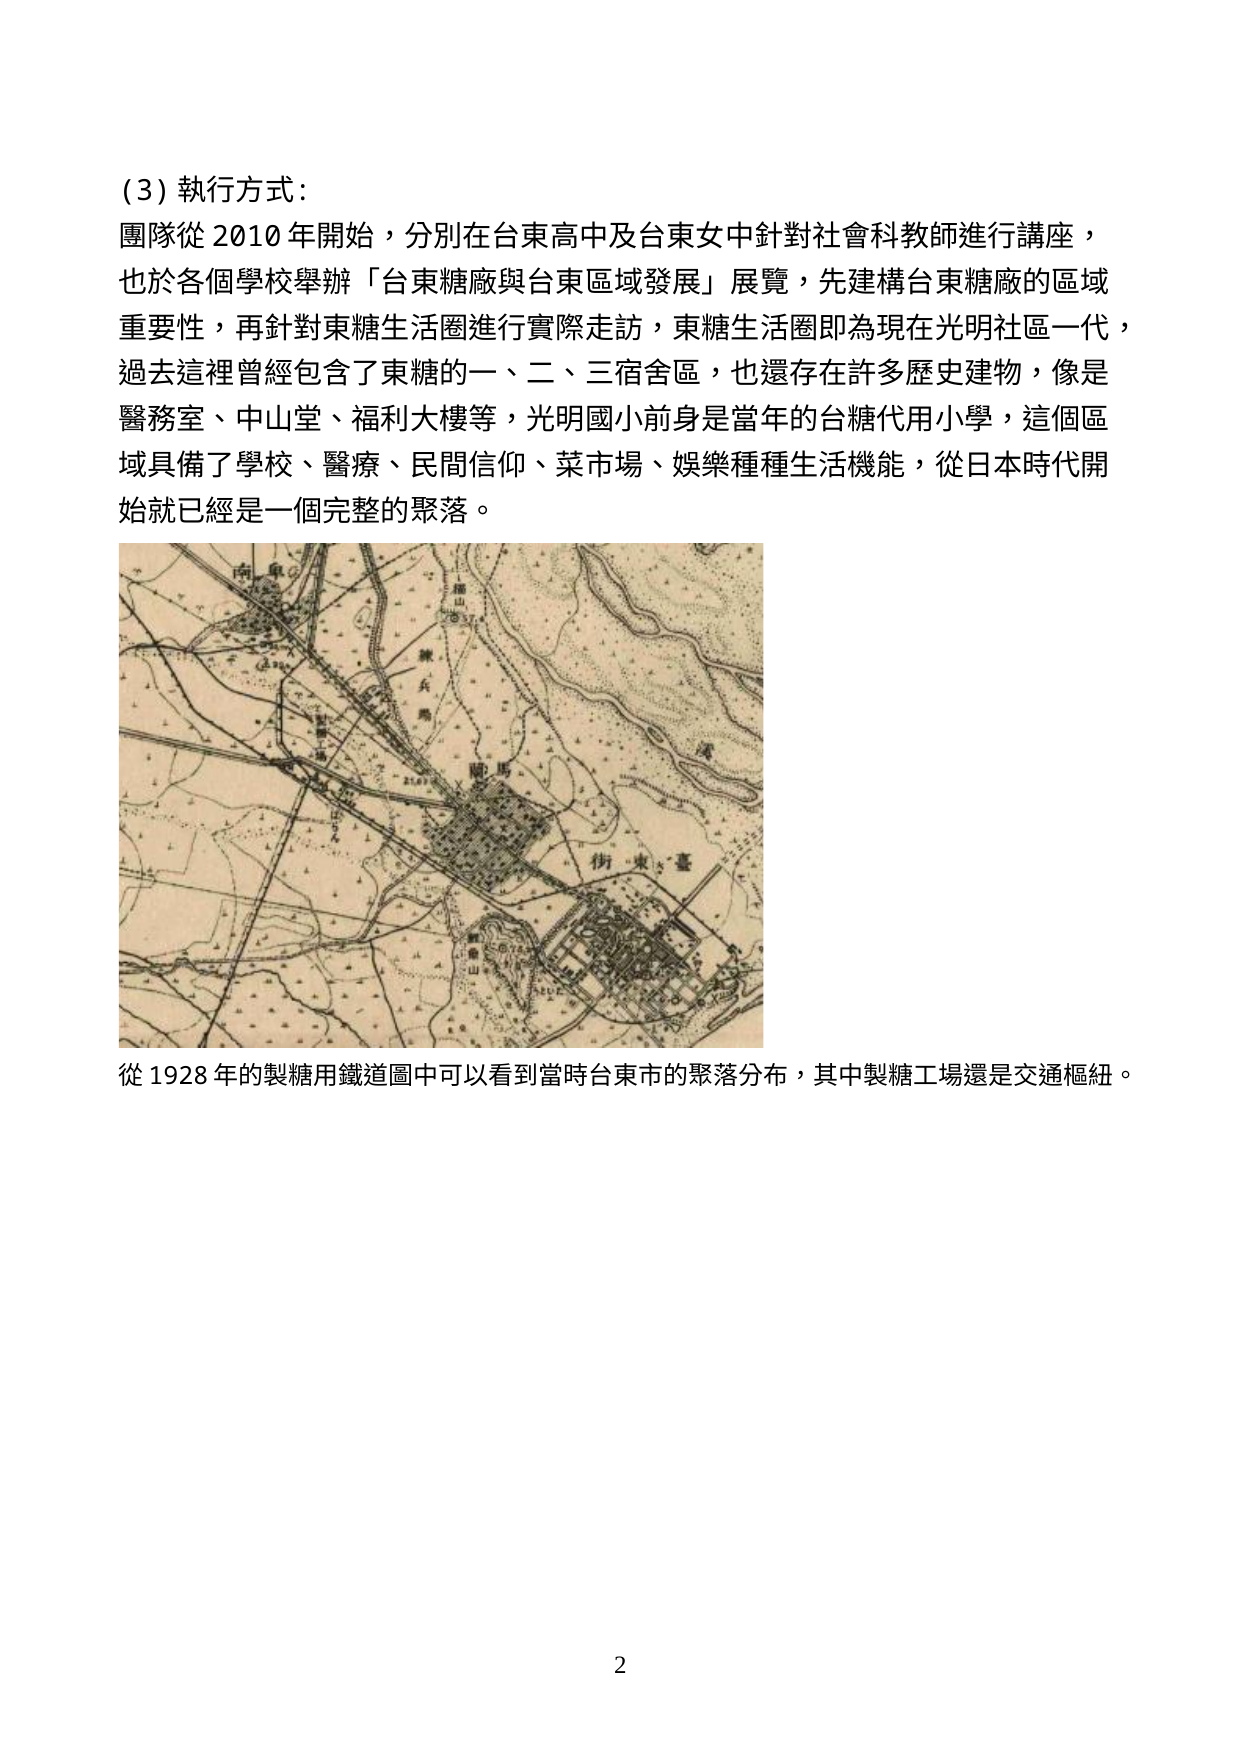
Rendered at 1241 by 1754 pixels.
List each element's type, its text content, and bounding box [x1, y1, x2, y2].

text 團隊從2010年開始，分別在台東高中及台東女中針對社會科教師進行講座，也於各個學校舉辦「台東糖廠與台東區域發展」展覽，先建構台東糖廠的區域重要性，再針對東糖生活圈進行實際走訪，東糖生活圈即為現在光明社區一代，過去這裡曾經包含了東糖的一、二、三宿舍區，也還存在許多歷史建物，像是醫務室、中山堂、福利大樓等，光明國小前身是當年的台糖代用小學，這個區域具備了學校、醫療、民間信仰、菜市場、娛樂種種生活機能，從日本時代開始就已經是一個完整的聚落。 [118, 210, 1122, 531]
text 從1928年的製糖用鐵道圖中可以看到當時台東市的聚落分布，其中製糖工場還是交通樞紐。 [118, 531, 1122, 1094]
list 執行方式: [118, 164, 1122, 210]
